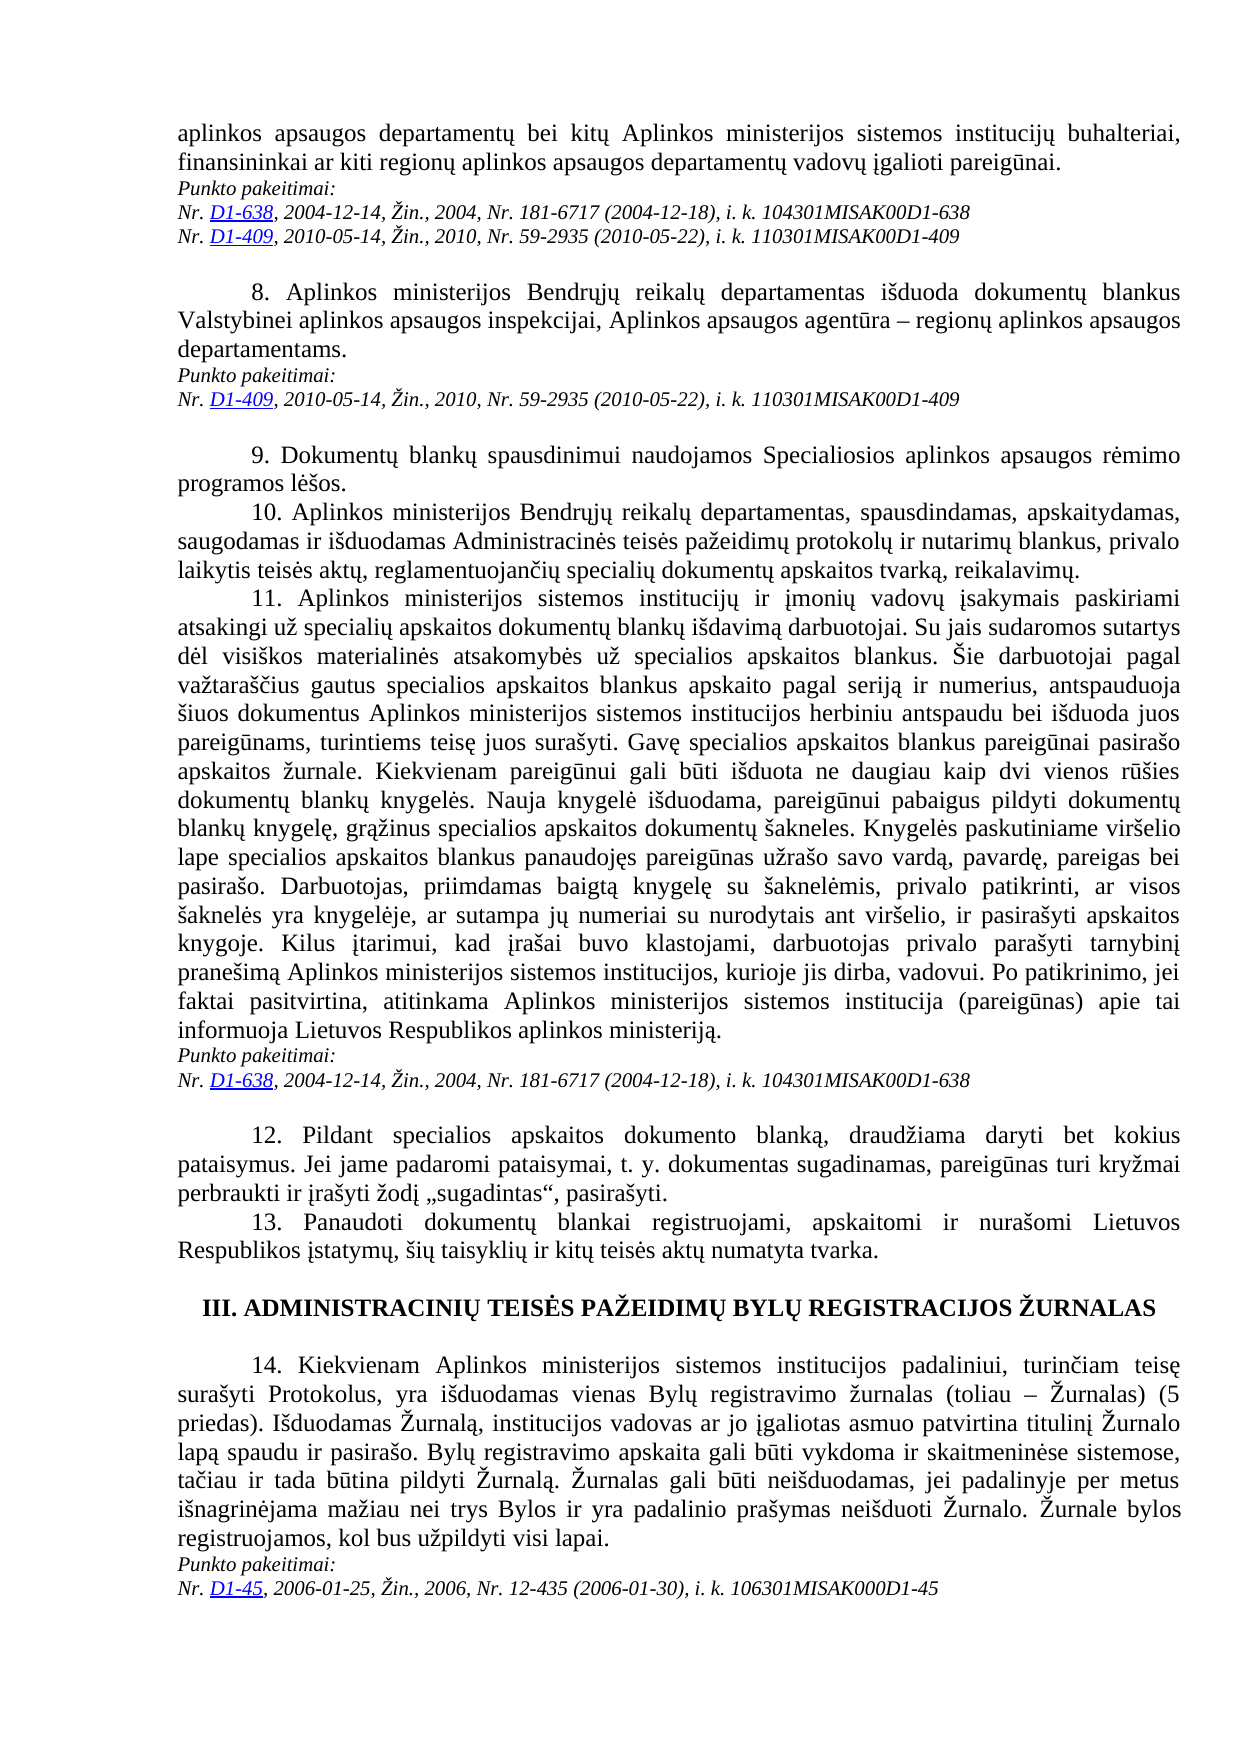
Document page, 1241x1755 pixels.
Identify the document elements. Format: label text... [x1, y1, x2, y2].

text Nr. D1-638, 2004-12-14, Žin., 2004, Nr. 181-6717 (2004-12-18), i. k. 104301MISAK00D1-638 [177, 1067, 1181, 1092]
text 8. Aplinkos ministerijos Bendrųjų reikalų departamentas išduoda dokumentų blankus Valstybinei aplinkos apsaugos inspekcijai, Aplinkos apsaugos agentūra – regionų aplinkos apsaugos departamentams. [177, 277, 1181, 363]
text Nr. D1-409, 2010-05-14, Žin., 2010, Nr. 59-2935 (2010-05-22), i. k. 110301MISAK00D1-409 [177, 387, 1181, 411]
text Punkto pakeitimai: [177, 1552, 1181, 1576]
text 14. Kiekvienam Aplinkos ministerijos sistemos institucijos padaliniui, turinčiam teisę surašyti Protokolus, yra išduodamas vienas Bylų registravimo žurnalas (toliau – Žurnalas) (5 priedas). Išduodamas Žurnalą, institucijos vadovas ar jo įgaliotas asmuo patvirtina titulinį Žurnalo lapą spaudu ir pasirašo. Bylų registravimo apskaita gali būti vykdoma ir skaitmeninėse sistemose, tačiau ir tada būtina pildyti Žurnalą. Žurnalas gali būti neišduodamas, jei padalinyje per metus išnagrinėjama mažiau nei trys Bylos ir yra padalinio prašymas neišduoti Žurnalo. Žurnale bylos registruojamos, kol bus užpildyti visi lapai. [177, 1350, 1181, 1552]
text 13. Panaudoti dokumentų blankai registruojami, apskaitomi ir nurašomi Lietuvos Respublikos įstatymų, šių taisyklių ir kitų teisės aktų numatyta tvarka. [177, 1207, 1181, 1264]
text aplinkos apsaugos departamentų bei kitų Aplinkos ministerijos sistemos institucijų buhalteriai, finansininkai ar kiti regionų aplinkos apsaugos departamentų vadovų įgalioti pareigūnai. [177, 118, 1181, 176]
text Nr. D1-409, 2010-05-14, Žin., 2010, Nr. 59-2935 (2010-05-22), i. k. 110301MISAK00D1-409 [177, 224, 1181, 248]
text III. ADMINISTRACINIŲ TEISĖS PAŽEIDIMŲ BYLŲ REGISTRACIJOS ŽURNALAS [177, 1293, 1181, 1322]
text Nr. D1-638, 2004-12-14, Žin., 2004, Nr. 181-6717 (2004-12-18), i. k. 104301MISAK00D1-638 [177, 200, 1181, 224]
text 12. Pildant specialios apskaitos dokumento blanką, draudžiama daryti bet kokius pataisymus. Jei jame padaromi pataisymai, t. y. dokumentas sugadinamas, pareigūnas turi kryžmai perbraukti ir įrašyti žodį „sugadintas“, pasirašyti. [177, 1120, 1181, 1207]
text 9. Dokumentų blankų spausdinimui naudojamos Specialiosios aplinkos apsaugos rėmimo programos lėšos. [177, 440, 1181, 497]
text Nr. D1-45, 2006-01-25, Žin., 2006, Nr. 12-435 (2006-01-30), i. k. 106301MISAK000D1-45 [177, 1576, 1181, 1600]
text 11. Aplinkos ministerijos sistemos institucijų ir įmonių vadovų įsakymais paskiriami atsakingi už specialių apskaitos dokumentų blankų išdavimą darbuotojai. Su jais sudaromos sutartys dėl visiškos materialinės atsakomybės už specialios apskaitos blankus. Šie darbuotojai pagal važtaraščius gautus specialios apskaitos blankus apskaito pagal seriją ir numerius, antspauduoja šiuos dokumentus Aplinkos ministerijos sistemos institucijos herbiniu antspaudu bei išduoda juos pareigūnams, turintiems teisę juos surašyti. Gavę specialios apskaitos blankus pareigūnai pasirašo apskaitos žurnale. Kiekvienam pareigūnui gali būti išduota ne daugiau kaip dvi vienos rūšies dokumentų blankų knygelės. Nauja knygelė išduodama, pareigūnui pabaigus pildyti dokumentų blankų knygelę, grąžinus specialios apskaitos dokumentų šakneles. Knygelės paskutiniame viršelio lape specialios apskaitos blankus panaudojęs pareigūnas užrašo savo vardą, pavardę, pareigas bei pasirašo. Darbuotojas, priimdamas baigtą knygelę su šaknelėmis, privalo patikrinti, ar visos šaknelės yra knygelėje, ar sutampa jų numeriai su nurodytais ant viršelio, ir pasirašyti apskaitos knygoje. Kilus įtarimui, kad įrašai buvo klastojami, darbuotojas privalo parašyti tarnybinį pranešimą Aplinkos ministerijos sistemos institucijos, kurioje jis dirba, vadovui. Po patikrinimo, jei faktai pasitvirtina, atitinkama Aplinkos ministerijos sistemos institucija (pareigūnas) apie tai informuoja Lietuvos Respublikos aplinkos ministeriją. [177, 583, 1181, 1043]
text Punkto pakeitimai: [177, 176, 1181, 200]
text 10. Aplinkos ministerijos Bendrųjų reikalų departamentas, spausdindamas, apskaitydamas, saugodamas ir išduodamas Administracinės teisės pažeidimų protokolų ir nutarimų blankus, privalo laikytis teisės aktų, reglamentuojančių specialių dokumentų apskaitos tvarką, reikalavimų. [177, 497, 1181, 583]
text Punkto pakeitimai: [177, 1043, 1181, 1067]
text Punkto pakeitimai: [177, 363, 1181, 387]
